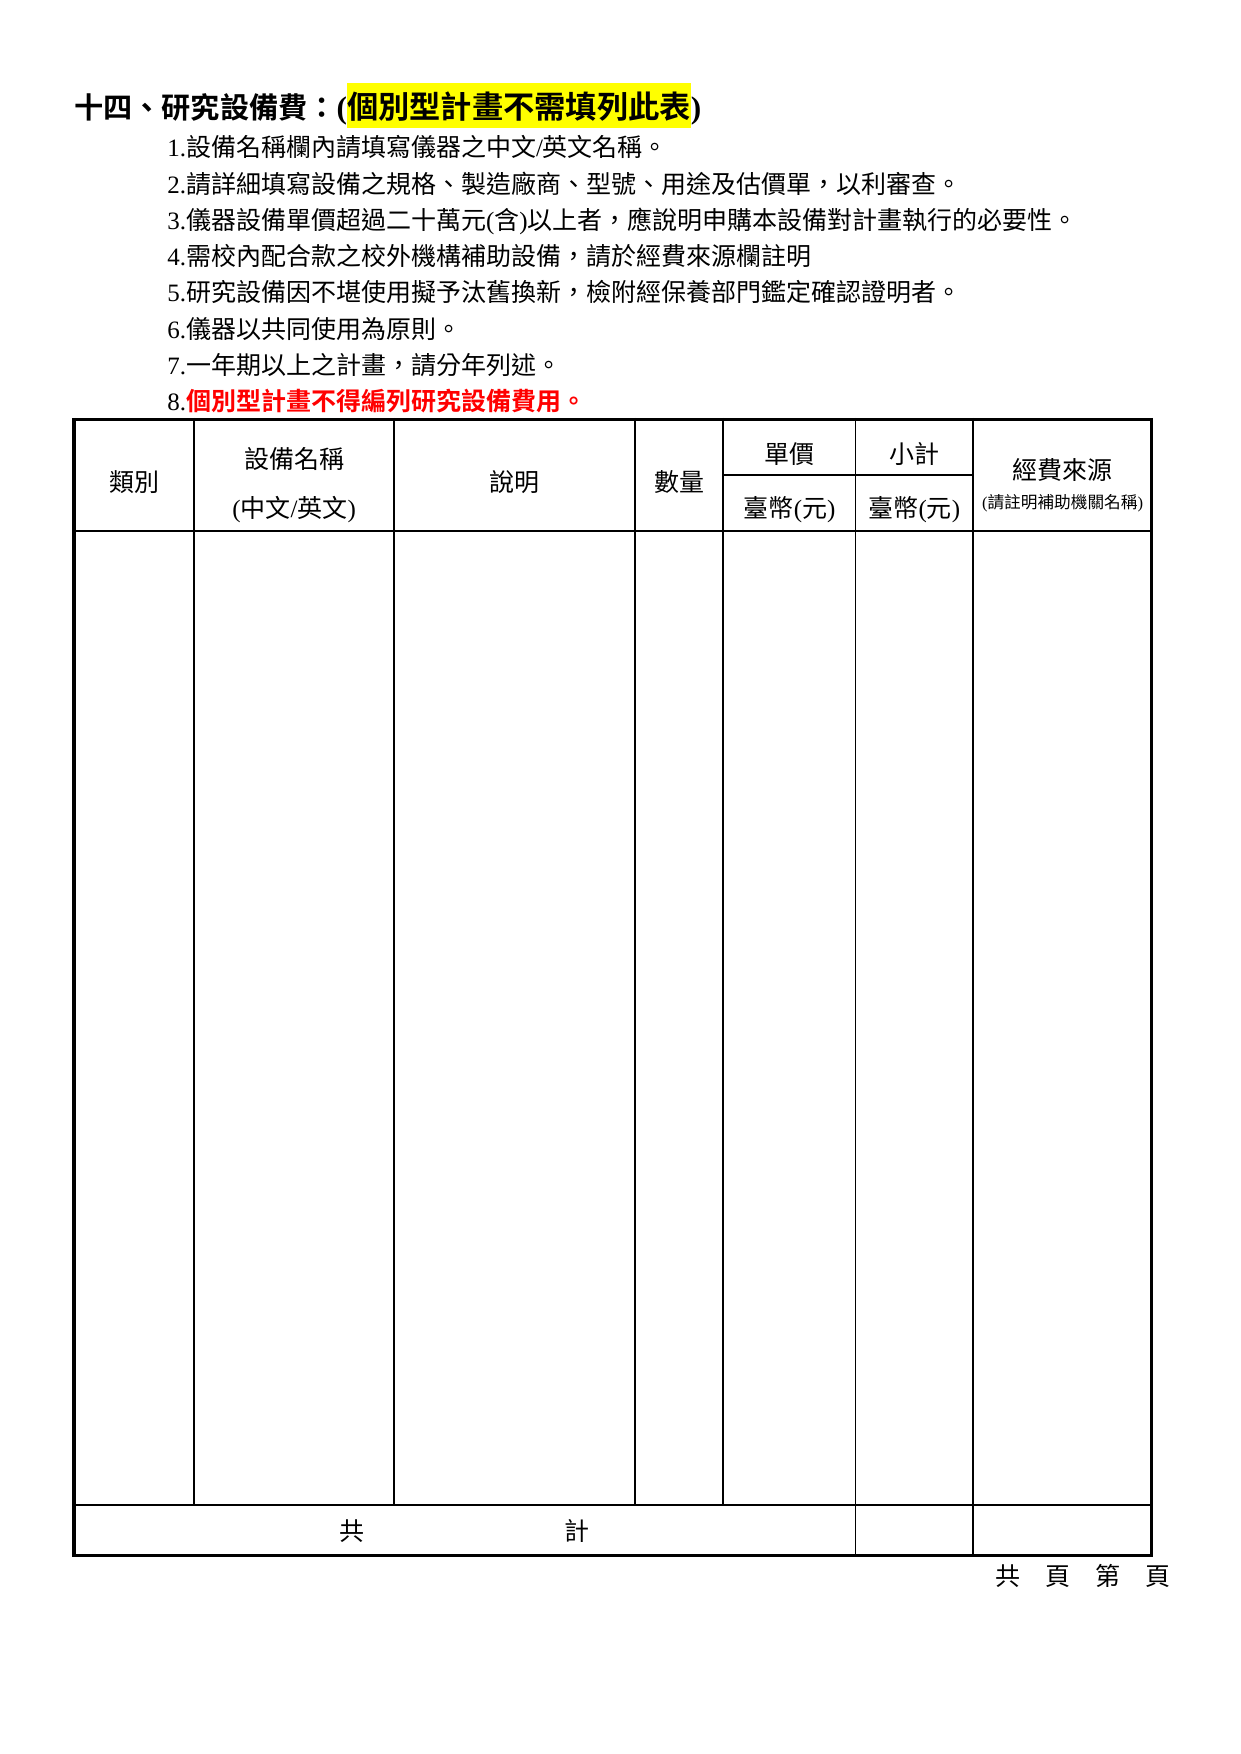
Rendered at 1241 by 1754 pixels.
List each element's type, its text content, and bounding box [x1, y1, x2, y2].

table_cell [724, 532, 855, 1504]
table_cell 臺幣(元) [724, 476, 855, 530]
text 4.需校內配合款之校外機構補助設備，請於經費來源欄註明 [162, 237, 1152, 273]
table_cell [195, 532, 393, 1504]
text 1.設備名稱欄內請填寫儀器之中文/英文名稱。 [162, 128, 1152, 164]
text 5.研究設備因不堪使用擬予汰舊換新，檢附經保養部門鑑定確認證明者。 [162, 273, 1152, 309]
text 3.儀器設備單價超過二十萬元(含)以上者，應說明申購本設備對計畫執行的必要性。 [162, 200, 1152, 237]
table_cell [856, 532, 972, 1504]
table_cell [395, 532, 634, 1504]
table_cell 共計 [76, 1506, 855, 1553]
text 7.一年期以上之計畫，請分年列述。 [162, 345, 1152, 382]
table_header 經費來源 (請註明補助機關名稱) [974, 421, 1150, 530]
table_cell [974, 532, 1150, 1504]
table_header 數量 [636, 421, 722, 530]
text 十四、研究設備費：(個別型計畫不需填列此表) [74, 83, 1152, 128]
table_header 設備名稱 (中文/英文) [195, 421, 393, 530]
text 6.儀器以共同使用為原則。 [162, 309, 1152, 345]
table_header 類別 [76, 421, 193, 530]
table_cell [856, 1506, 972, 1553]
text 2.請詳細填寫設備之規格、製造廠商、型號、用途及估價單，以利審查。 [162, 164, 1152, 200]
table_cell [76, 532, 193, 1504]
table_cell 臺幣(元) [856, 476, 972, 530]
text 共 頁 第 頁 [74, 1557, 1171, 1593]
table_header 單價 [724, 421, 855, 474]
text 8.個別型計畫不得編列研究設備費用。 [162, 382, 1152, 418]
table_cell [974, 1506, 1150, 1553]
table_header 小計 [856, 421, 972, 474]
table_header 說明 [395, 421, 634, 530]
table_cell [636, 532, 722, 1504]
